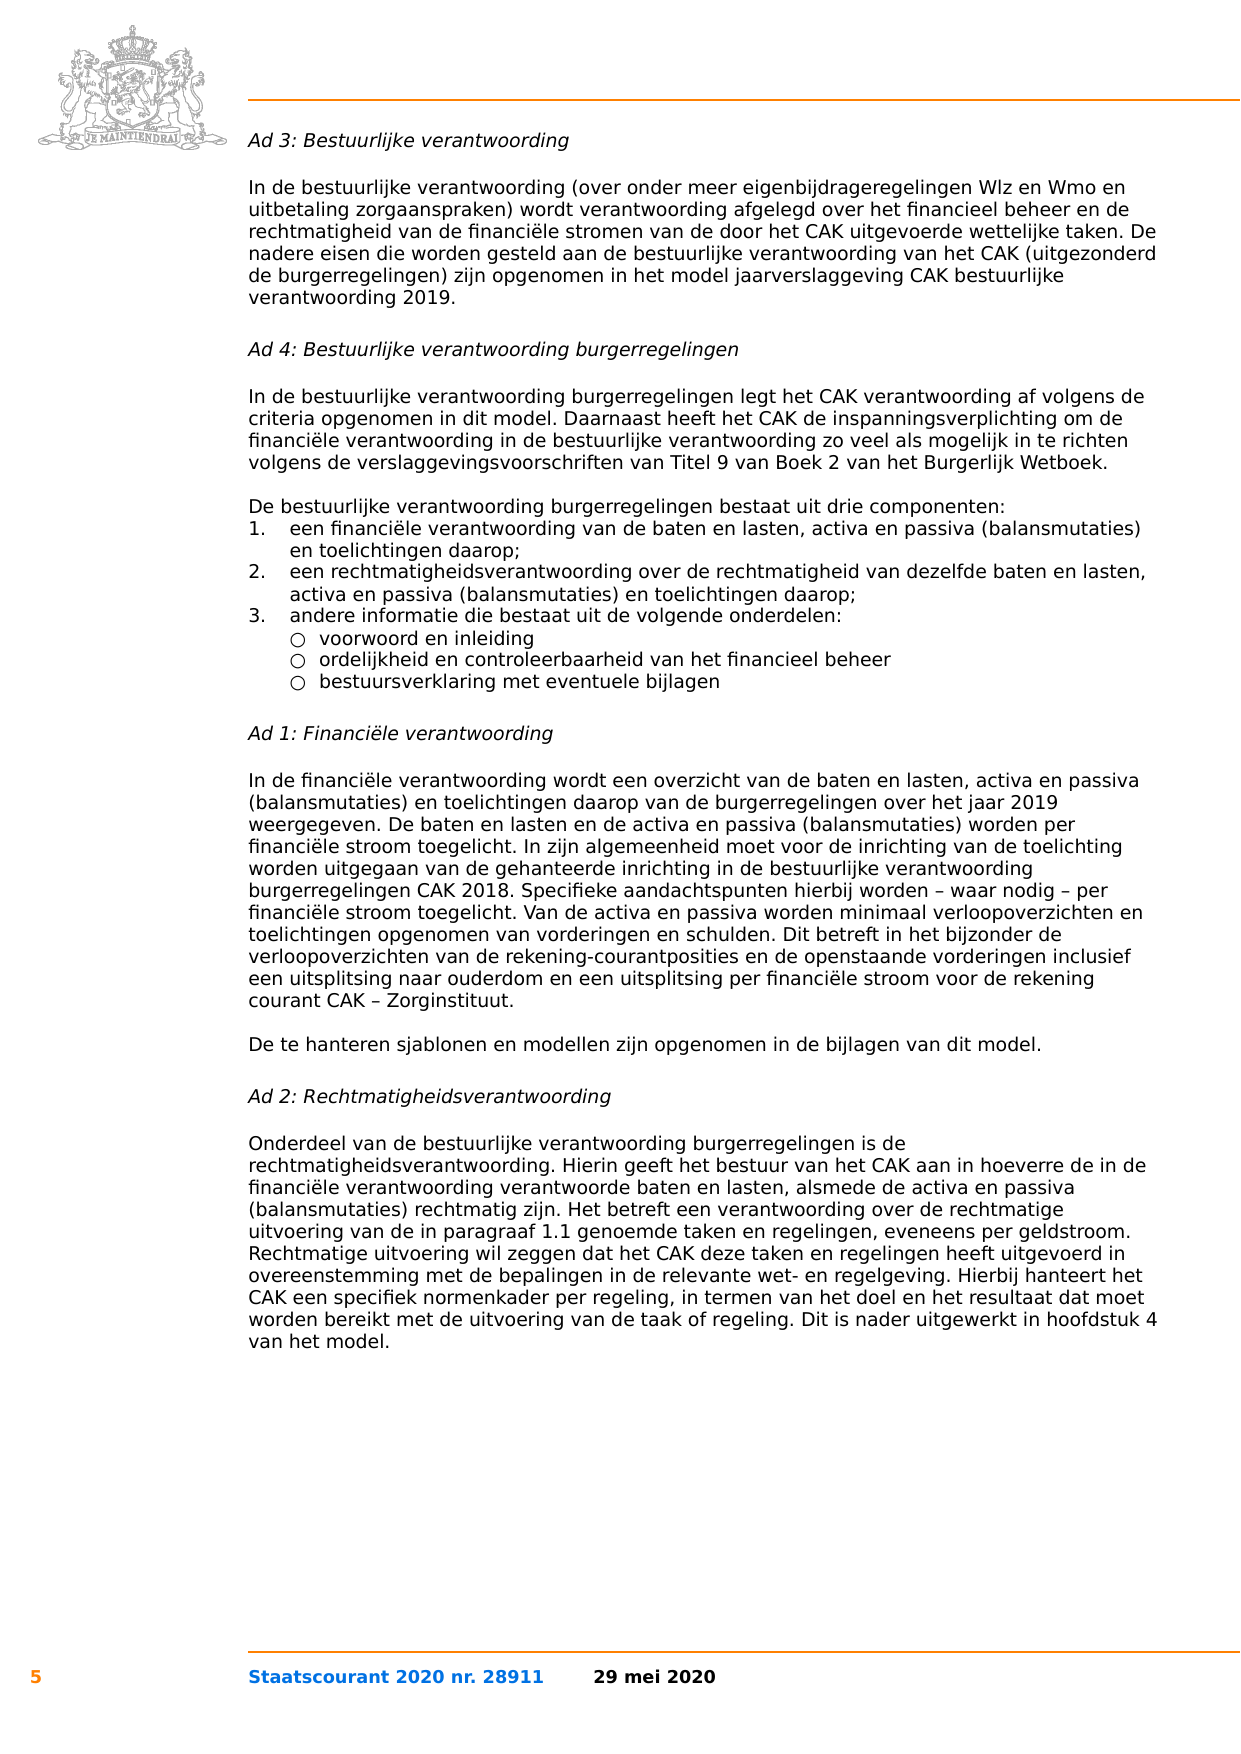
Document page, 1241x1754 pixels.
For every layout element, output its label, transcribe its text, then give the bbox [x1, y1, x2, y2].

text ○ bestuursverklaring met eventuele bijlagen [289, 671, 1163, 693]
text ○ ordelijkheid en controleerbaarheid van het financieel beheer [289, 649, 1163, 671]
text De bestuurlijke verantwoording burgerregelingen bestaat uit drie componenten: [248, 496, 1163, 517]
text In de bestuurlijke verantwoording (over onder meer eigenbijdrageregelingen Wlz en Wmo en uitbetaling zorgaanspraken) wordt verantwoording afgelegd over het financieel beheer en de rechtmatigheid van de financiële stromen van de door het CAK uitgevoerde wettelijke taken. De nadere eisen die worden gesteld aan de bestuurlijke verantwoording van het CAK (uitgezonderd de burgerregelingen) zijn opgenomen in het model jaarverslaggeving CAK bestuurlijke verantwoording 2019. [248, 177, 1163, 309]
text In de financiële verantwoording wordt een overzicht van de baten en lasten, activa en passiva (balansmutaties) en toelichtingen daarop van de burgerregelingen over het jaar 2019 weergegeven. De baten en lasten en de activa en passiva (balansmutaties) worden per financiële stroom toegelicht. In zijn algemeenheid moet voor de inrichting van de toelichting worden uitgegaan van de gehanteerde inrichting in de bestuurlijke verantwoording burgerregelingen CAK 2018. Specifieke aandachtspunten hierbij worden – waar nodig – per financiële stroom toegelicht. Van de activa en passiva worden minimaal verloopoverzichten en toelichtingen opgenomen van vorderingen en schulden. Dit betreft in het bijzonder de verloopoverzichten van de rekening-courantposities en de openstaande vorderingen inclusief een uitsplitsing naar ouderdom en een uitsplitsing per financiële stroom voor de rekening courant CAK – Zorginstituut. [248, 770, 1163, 1012]
text 1. een financiële verantwoording van de baten en lasten, activa en passiva (balansmutaties) en toelichtingen daarop; [248, 517, 1163, 561]
text De te hanteren sjablonen en modellen zijn opgenomen in de bijlagen van dit model. [248, 1034, 1163, 1056]
text In de bestuurlijke verantwoording burgerregelingen legt het CAK verantwoording af volgens de criteria opgenomen in dit model. Daarnaast heeft het CAK de inspanningsverplichting om de financiële verantwoording in de bestuurlijke verantwoording zo veel als mogelijk in te richten volgens de verslaggevingsvoorschriften van Titel 9 van Boek 2 van het Burgerlijk Wetboek. [248, 386, 1163, 474]
subtitle Ad 3: Bestuurlijke verantwoording [248, 130, 1163, 152]
text 3. andere informatie die bestaat uit de volgende onderdelen: [248, 605, 1163, 627]
subtitle Ad 1: Financiële verantwoording [248, 723, 1163, 745]
text Onderdeel van de bestuurlijke verantwoording burgerregelingen is de rechtmatigheidsverantwoording. Hierin geeft het bestuur van het CAK aan in hoeverre de in de financiële verantwoording verantwoorde baten en lasten, alsmede de activa en passiva (balansmutaties) rechtmatig zijn. Het betreft een verantwoording over de rechtmatige uitvoering van de in paragraaf 1.1 genoemde taken en regelingen, eveneens per geldstroom. Rechtmatige uitvoering wil zeggen dat het CAK deze taken en regelingen heeft uitgevoerd in overeenstemming met de bepalingen in de relevante wet- en regelgeving. Hierbij hanteert het CAK een specifiek normenkader per regeling, in termen van het doel en het resultaat dat moet worden bereikt met de uitvoering van de taak of regeling. Dit is nader uitgewerkt in hoofdstuk 4 van het model. [248, 1133, 1163, 1353]
picture [38, 25, 227, 150]
subtitle Ad 4: Bestuurlijke verantwoording burgerregelingen [248, 339, 1163, 361]
text 2. een rechtmatigheidsverantwoording over de rechtmatigheid van dezelfde baten en lasten, activa en passiva (balansmutaties) en toelichtingen daarop; [248, 561, 1163, 605]
text ○ voorwoord en inleiding [289, 627, 1163, 649]
subtitle Ad 2: Rechtmatigheidsverantwoording [248, 1086, 1163, 1108]
